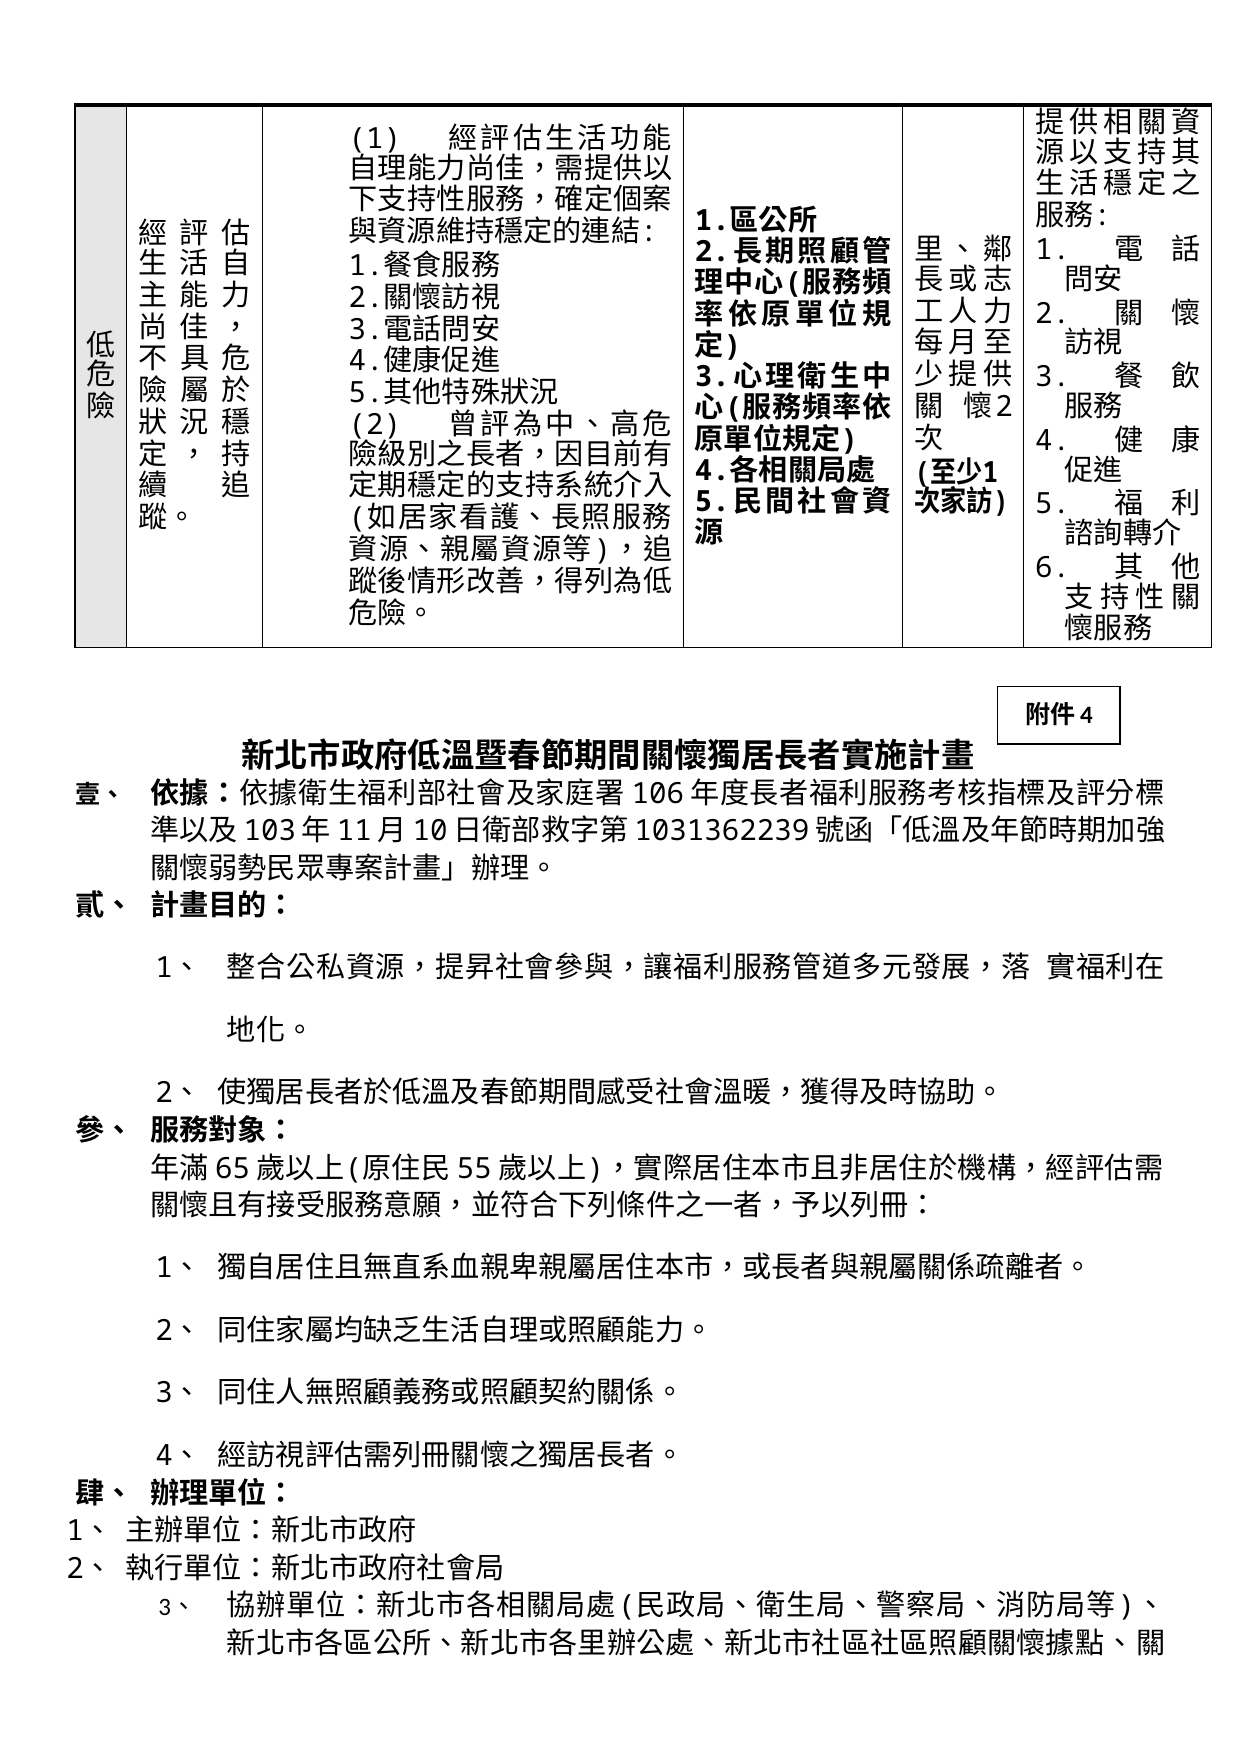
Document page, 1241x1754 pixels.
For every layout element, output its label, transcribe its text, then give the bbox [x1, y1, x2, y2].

list 辦理單位： [75, 1473, 1165, 1511]
text 附件4 [1013, 695, 1104, 731]
table_cell 里、鄰長或志工人力每月至少提供關 懷2次 (至少1次家訪) [903, 107, 1023, 647]
list 同住家屬均缺乏生活自理或照顧能力。 [155, 1286, 1165, 1348]
text 新北市政府低溫暨春節期間關懷獨居長者實施計畫 [75, 711, 1140, 773]
list 服務對象： [75, 1111, 1165, 1148]
list 經訪視評估需列冊關懷之獨居長者。 [155, 1411, 1165, 1473]
table_cell 經評估生活自主能力尚佳，不具危險屬於狀況穩定，持續追蹤。 [127, 107, 262, 647]
list 計畫目的： [75, 886, 1165, 923]
table_cell 1.區公所 2.長期照顧管理中心(服務頻率依原單位規定) 3.心理衛生中心(服務頻率依原單位規定) 4.各相關局處 5.民間社會資源 [684, 107, 902, 647]
list 使獨居長者於低溫及春節期間感受社會溫暖，獲得及時協助。 [155, 1048, 1165, 1111]
table_cell 低危險 [76, 107, 126, 647]
list 同住人無照顧義務或照顧契約關係。 [155, 1348, 1165, 1411]
list 協辦單位：新北市各相關局處(民政局、衛生局、警察局、消防局等)、新北市各區公所、新北市各里辦公處、新北市社區社區照顧關懷據點、關 [158, 1586, 1165, 1661]
text 年滿65歲以上(原住民55歲以上)，實際居住本市且非居住於機構，經評估需關懷且有接受服務意願，並符合下列條件之一者，予以列冊： [150, 1148, 1165, 1223]
list 執行單位：新北市政府社會局 [66, 1548, 1165, 1586]
list 主辦單位：新北市政府 [66, 1511, 1165, 1548]
list 依據：依據衛生福利部社會及家庭署106年度長者福利服務考核指標及評分標準以及103年11月10日衛部救字第1031362239號函「低溫及年節時期加強關懷弱勢民眾專案計畫」辦理。 [75, 773, 1165, 886]
table_cell 經評估生活功能自理能力尚佳，需提供以下支持性服務，確定個案與資源維持穩定的連結: 1.餐食服務 2.關懷訪視 3.電話問安 4.健康促進 5.其他特殊狀況 曾評為中、高危險級別之長者，因目前有定期穩定的支持系統介入(如居家看護、長照服務資源、親屬資源等)，追蹤後情形改善，得列為低危險。 [263, 107, 683, 647]
list 獨自居住且無直系血親卑親屬居住本市，或長者與親屬關係疏離者。 [155, 1223, 1165, 1286]
table_cell 提供相關資源以支持其生活穩定之服務: 電話問安 關懷訪視 餐飲服務 健康促進 福利諮詢轉介 其他支持性關懷服務 [1024, 107, 1211, 647]
list 整合公私資源，提昇社會參與，讓福利服務管道多元發展，落 實福利在地化。 [155, 923, 1165, 1048]
text 新北市政府低溫暨春節期間關懷獨居長者實施計畫 [998, 687, 1119, 743]
